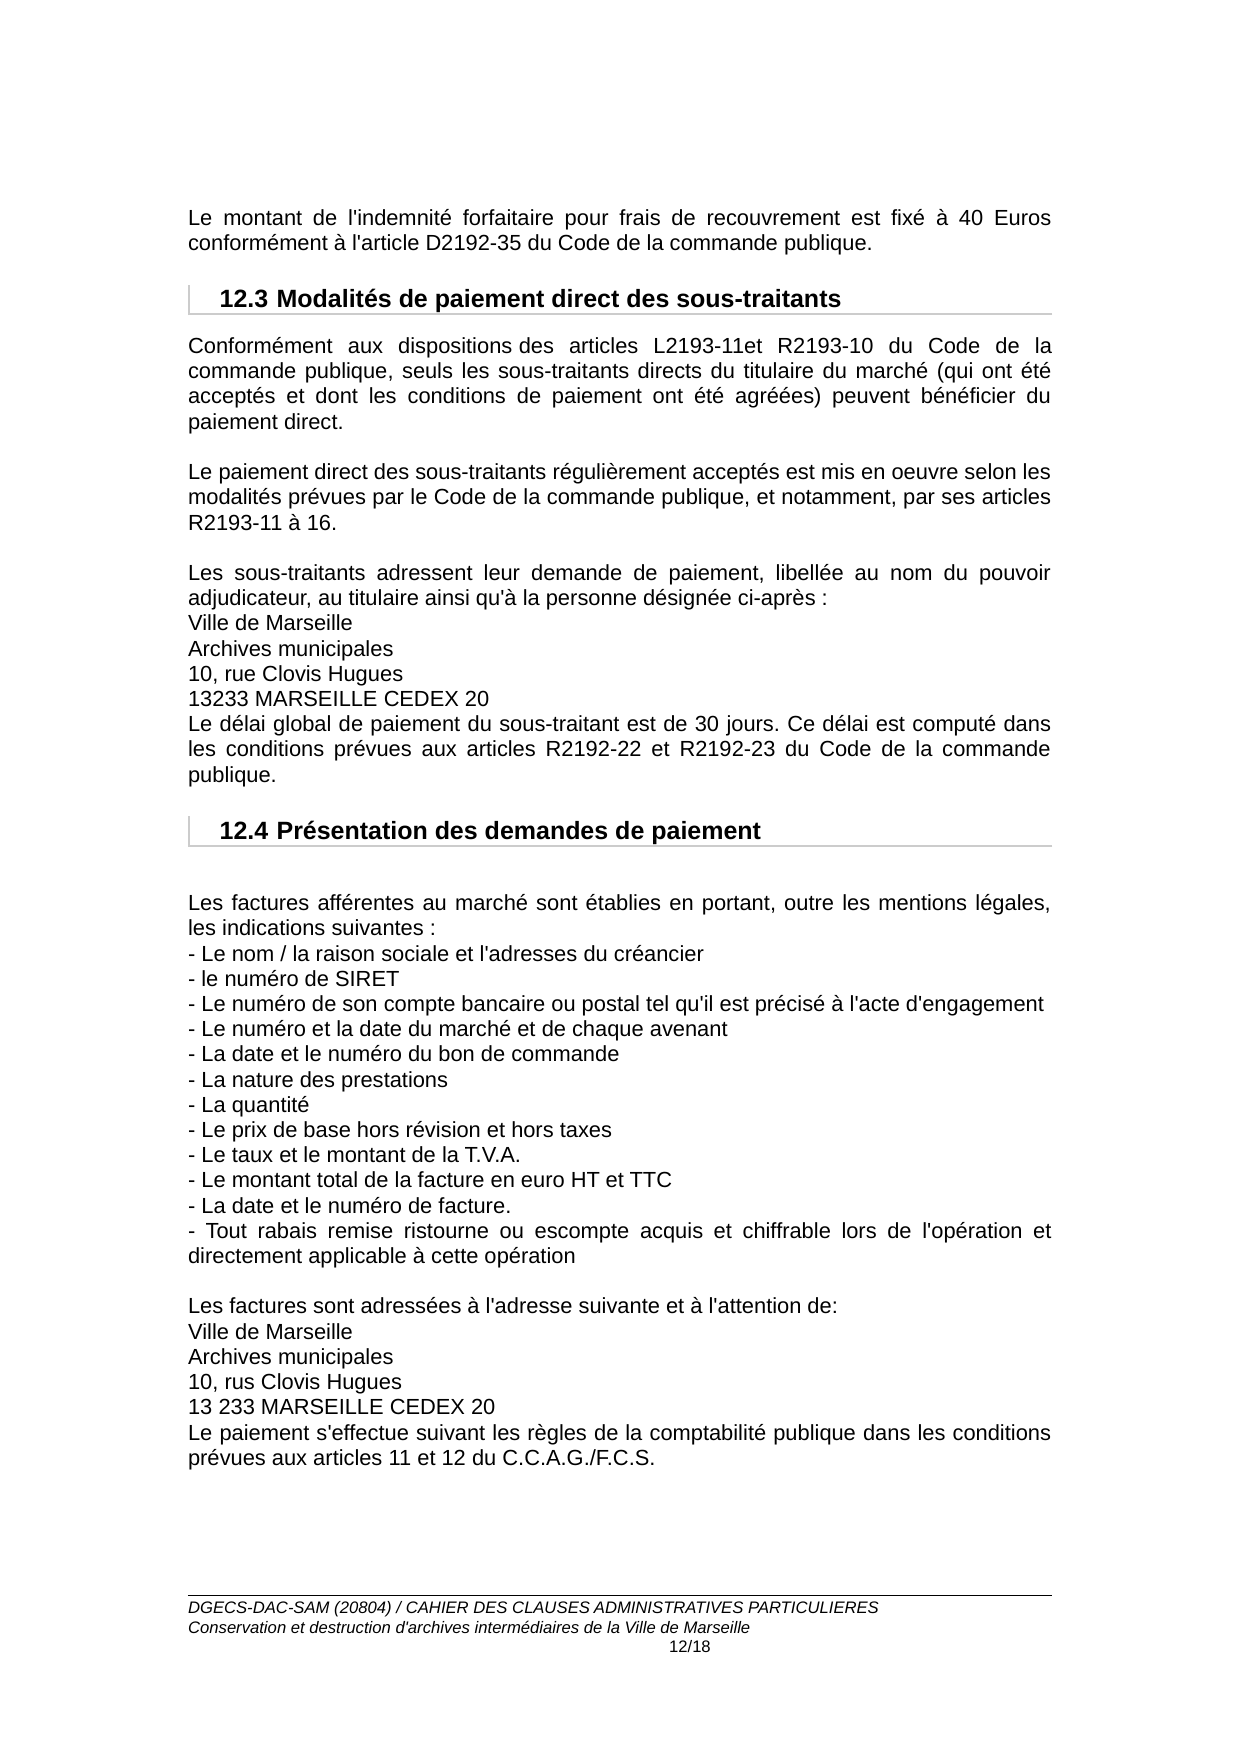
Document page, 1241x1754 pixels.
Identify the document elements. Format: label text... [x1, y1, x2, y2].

text Archives municipales [188, 636, 1052, 661]
text Archives municipales [188, 1344, 1052, 1369]
text Les factures afférentes au marché sont établies en portant, outre les mentions légales, les indications suivantes : [188, 890, 1052, 940]
text - le numéro de SIRET [188, 966, 1052, 991]
text 10, rue Clovis Hugues [188, 661, 1052, 686]
text Les sous-traitants adressent leur demande de paiement, libellée au nom du pouvoir adjudicateur, au titulaire ainsi qu'à la personne désignée ci-après : [188, 560, 1052, 610]
text - Le numéro de son compte bancaire ou postal tel qu'il est précisé à l'acte d'engagement [188, 991, 1052, 1016]
text - La quantité [188, 1092, 1052, 1117]
text - La date et le numéro de facture. [188, 1192, 1052, 1218]
subtitle Modalités de paiement direct des sous-traitants [188, 284, 1052, 313]
text - Le taux et le montant de la T.V.A. [188, 1142, 1052, 1167]
text Le délai global de paiement du sous-traitant est de 30 jours. Ce délai est computé dans les conditions prévues aux articles R2192-22 et R2192-23 du Code de la commande publique. [188, 711, 1052, 787]
text Conformément aux dispositions des articles L2193-11et R2193-10 du Code de la commande publique, seuls les sous-traitants directs du titulaire du marché (qui ont été acceptés et dont les conditions de paiement ont été agréées) peuvent bénéficier du paiement direct. [188, 333, 1052, 434]
text Le montant de l'indemnité forfaitaire pour frais de recouvrement est fixé à 40 Euros conformément à l'article D2192-35 du Code de la commande publique. [188, 204, 1052, 255]
text 10, rus Clovis Hugues [188, 1369, 1052, 1394]
text Ville de Marseille [188, 1318, 1052, 1344]
text Ville de Marseille [188, 610, 1052, 636]
text - Le nom / la raison sociale et l'adresses du créancier [188, 940, 1052, 966]
text - Le numéro et la date du marché et de chaque avenant [188, 1016, 1052, 1041]
text Les factures sont adressées à l'adresse suivante et à l'attention de: [188, 1293, 1052, 1318]
text - La date et le numéro du bon de commande [188, 1041, 1052, 1066]
subtitle Présentation des demandes de paiement [190, 816, 1052, 845]
text - Le montant total de la facture en euro HT et TTC [188, 1167, 1052, 1192]
text - Tout rabais remise ristourne ou escompte acquis et chiffrable lors de l'opération et directement applicable à cette opération [188, 1218, 1052, 1268]
text 13 233 MARSEILLE CEDEX 20 [188, 1394, 1052, 1419]
text Le paiement s'effectue suivant les règles de la comptabilité publique dans les conditions prévues aux articles 11 et 12 du C.C.A.G./F.C.S. [188, 1419, 1052, 1470]
text - La nature des prestations [188, 1066, 1052, 1092]
text - Le prix de base hors révision et hors taxes [188, 1117, 1052, 1142]
text 13233 MARSEILLE CEDEX 20 [188, 686, 1052, 711]
text Le paiement direct des sous-traitants régulièrement acceptés est mis en oeuvre selon les modalités prévues par le Code de la commande publique, et notamment, par ses articles R2193-11 à 16. [188, 459, 1052, 535]
